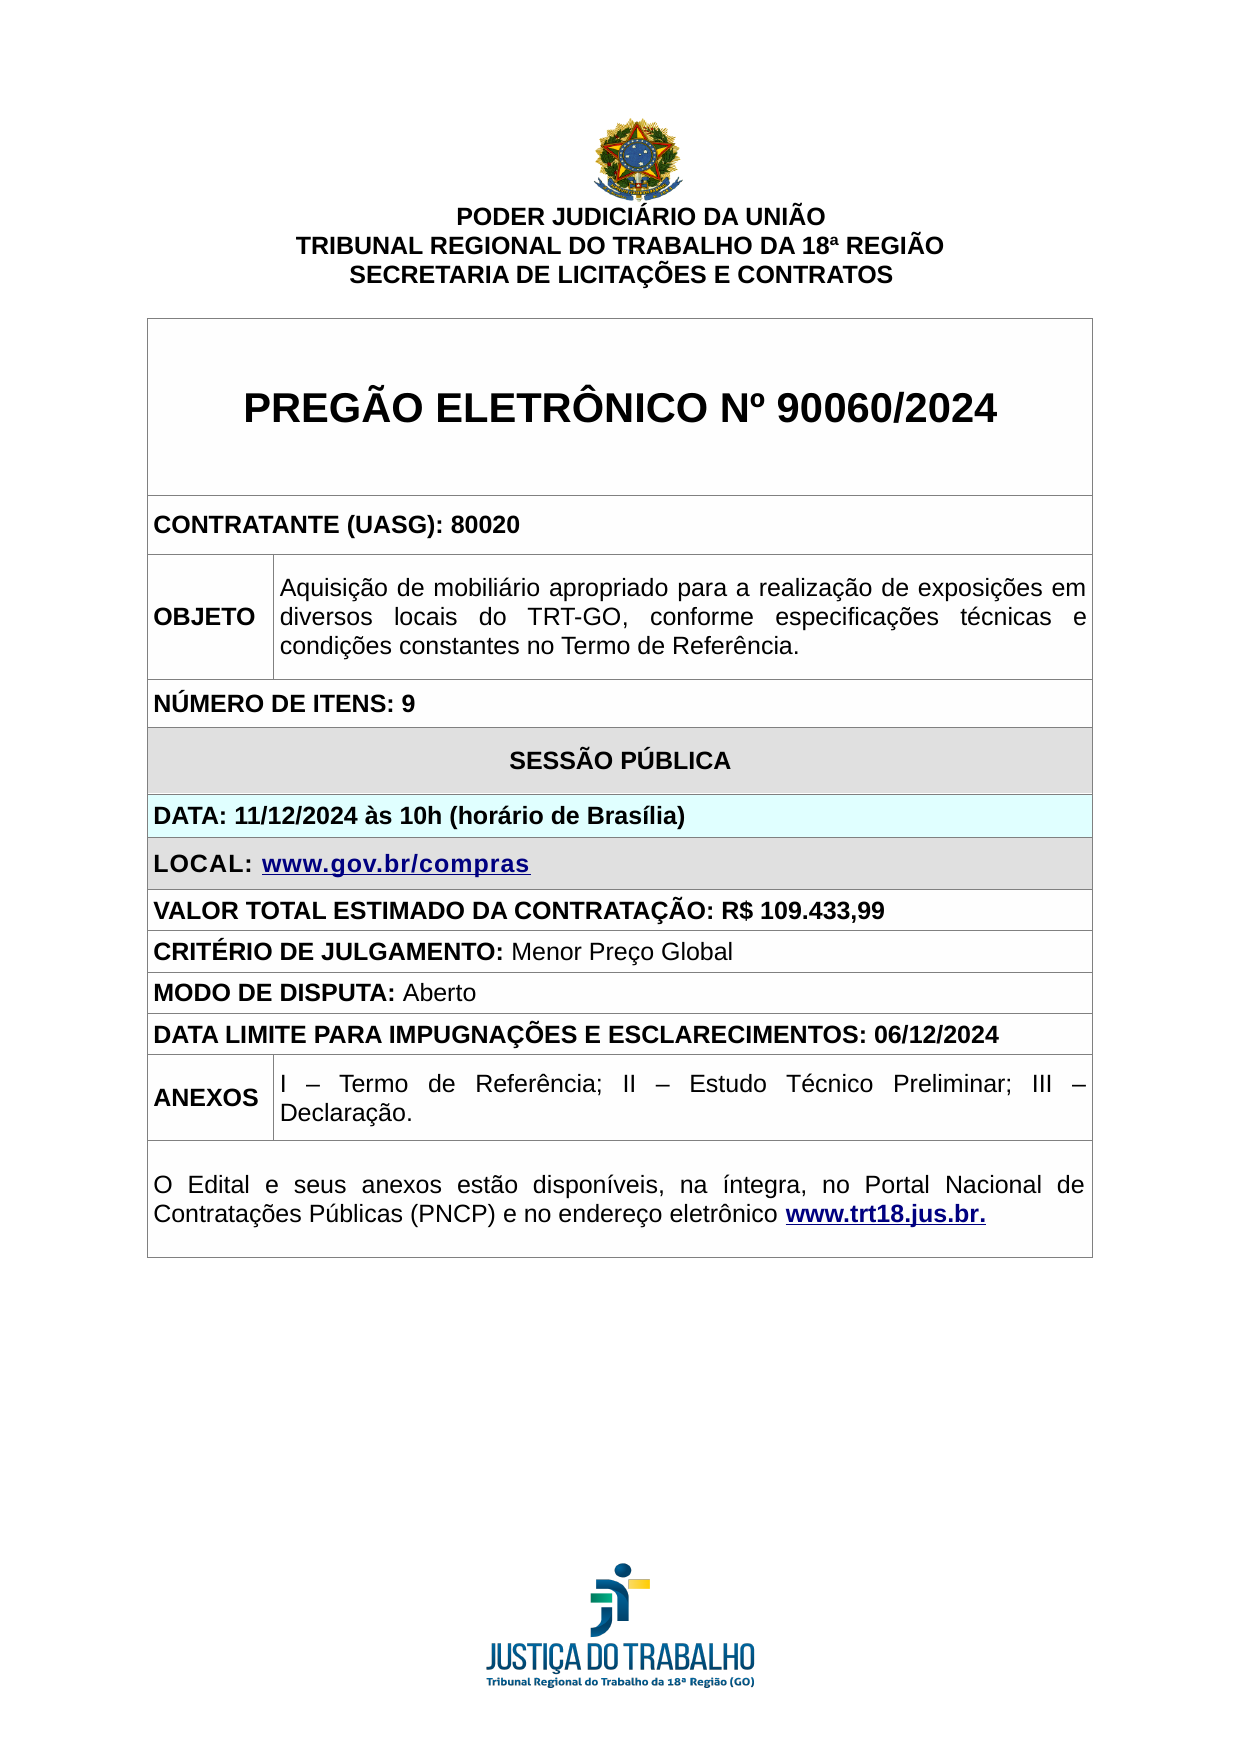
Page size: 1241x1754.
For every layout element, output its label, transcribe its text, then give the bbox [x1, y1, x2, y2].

table_cell CRITÉRIO DE JULGAMENTO: Menor Preço Global [148, 931, 1092, 972]
table_cell CONTRATANTE (UASG): 80020 [148, 496, 1092, 554]
table_cell O Edital e seus anexos estão disponíveis, na íntegra, no Portal Nacional de Contratações Públicas (PNCP) e no endereço eletrônico www.trt18.jus.br. [148, 1141, 1092, 1257]
table_cell LOCAL: www.gov.br/compras [148, 838, 1092, 889]
table_cell NÚMERO DE ITENS: 9 [148, 680, 1092, 727]
table_cell Aquisição de mobiliário apropriado para a realização de exposições em diversos locais do TRT-GO, conforme especificações técnicas e condições constantes no Termo de Referência. [274, 555, 1092, 678]
picture [478, 1559, 762, 1692]
table_cell ANEXOS [148, 1055, 273, 1140]
table_cell SESSÃO PÚBLICA [148, 728, 1092, 793]
table_cell I – Termo de Referência; II – Estudo Técnico Preliminar; III – Declaração. [274, 1055, 1092, 1140]
table_cell DATA LIMITE PARA IMPUGNAÇÕES E ESCLARECIMENTOS: 06/12/2024 [148, 1014, 1092, 1054]
table_cell OBJETO [148, 555, 273, 678]
table_header PREGÃO ELETRÔNICO Nº 90060/2024 [148, 319, 1092, 495]
table_cell MODO DE DISPUTA: Aberto [148, 973, 1092, 1013]
table_cell DATA: 11/12/2024 às 10h (horário de Brasília) [148, 795, 1092, 837]
table_cell VALOR TOTAL ESTIMADO DA CONTRATAÇÃO: R$ 109.433,99 [148, 890, 1092, 930]
